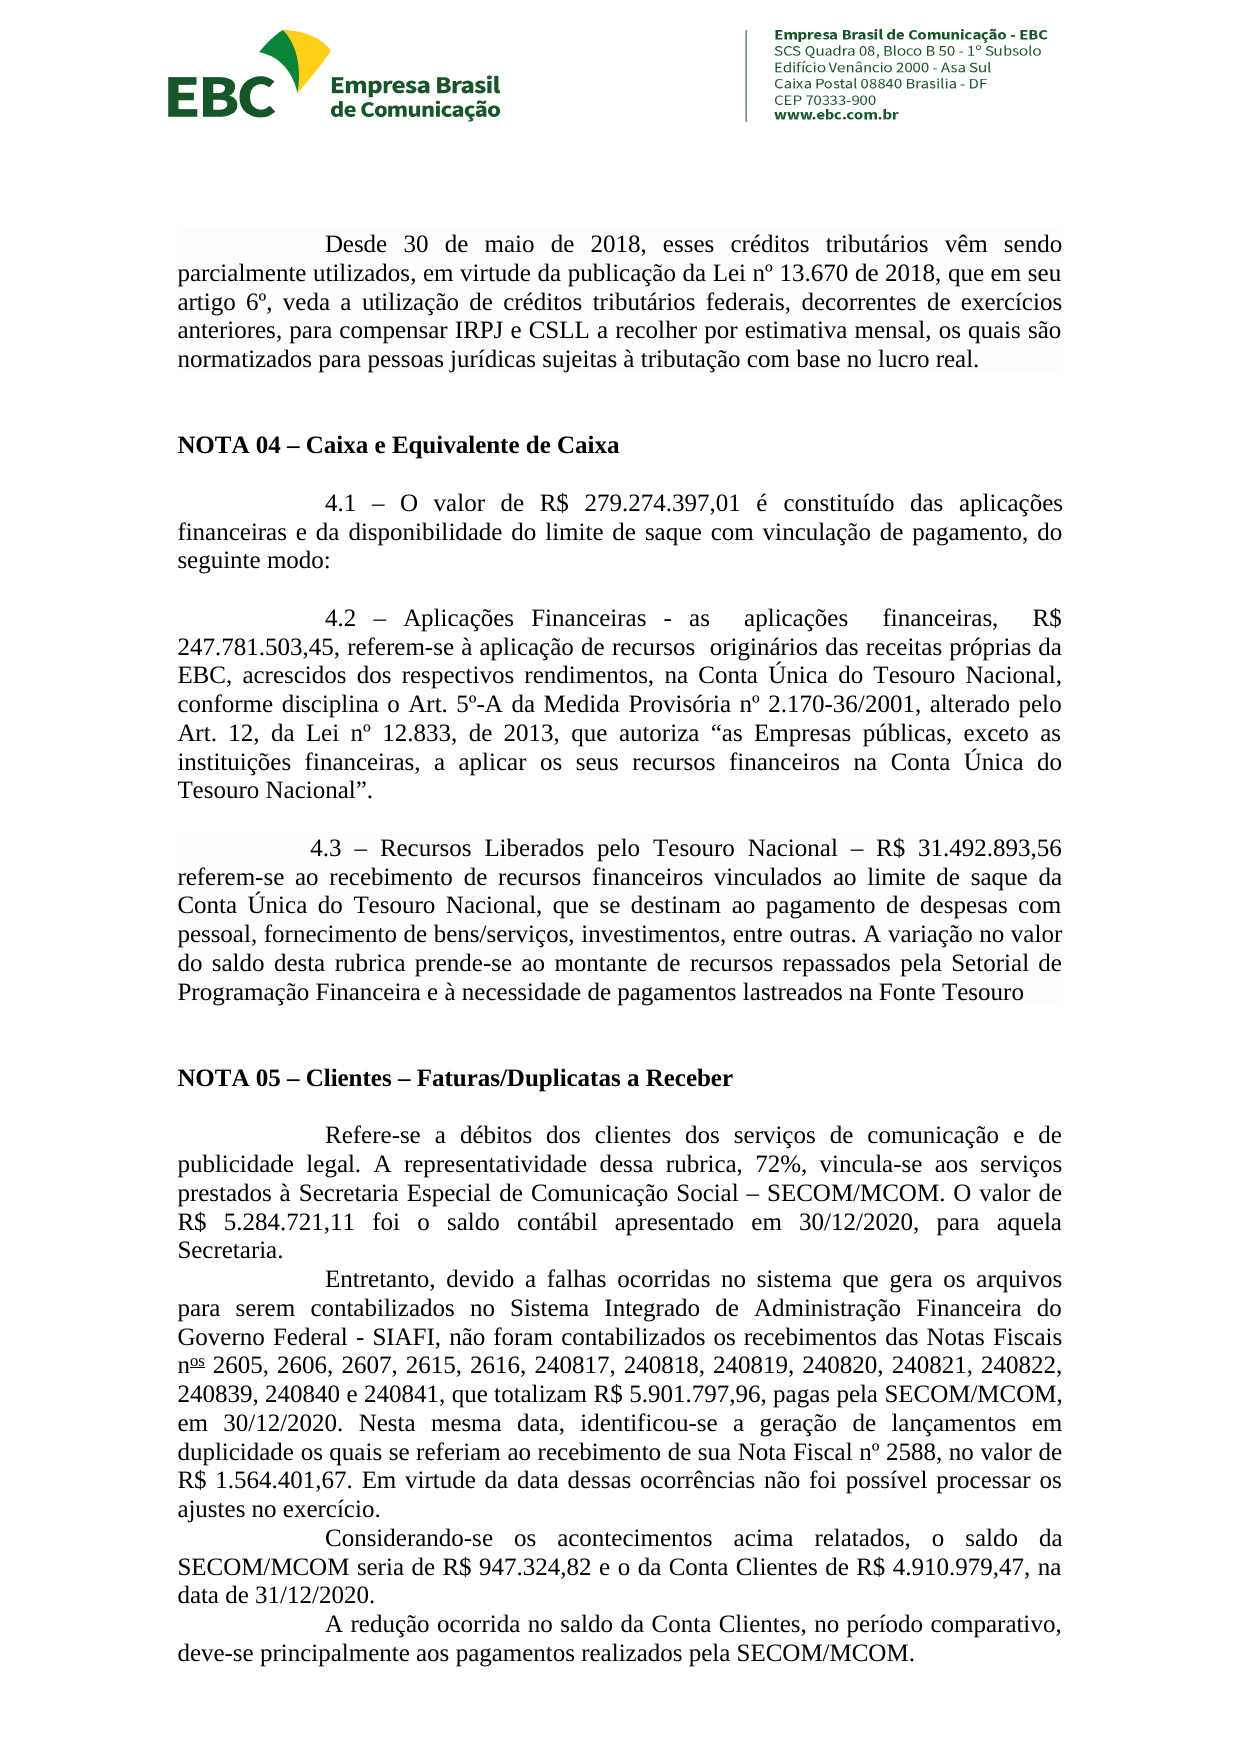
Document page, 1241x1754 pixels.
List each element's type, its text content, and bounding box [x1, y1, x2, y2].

text NOTA 05 – Clientes – Faturas/Duplicatas a Receber [177, 1063, 1063, 1092]
text NOTA 04 – Caixa e Equivalente de Caixa [177, 430, 1063, 459]
text Refere-se a débitos dos clientes dos serviços de comunicação e de publicidade legal. A representatividade dessa rubrica, 72%, vincula-se aos serviços prestados à Secretaria Especial de Comunicação Social – SECOM/MCOM. O valor de R$ 5.284.721,11 foi o saldo contábil apresentado em 30/12/2020, para aquela Secretaria. [177, 1120, 1063, 1264]
text A redução ocorrida no saldo da Conta Clientes, no período comparativo, deve-se principalmente aos pagamentos realizados pela SECOM/MCOM. [177, 1609, 1063, 1667]
text Desde 30 de maio de 2018, esses créditos tributários vêm sendo parcialmente utilizados, em virtude da publicação da Lei nº 13.670 de 2018, que em seu artigo 6º, veda a utilização de créditos tributários federais, decorrentes de exercícios anteriores, para compensar IRPJ e CSLL a recolher por estimativa mensal, os quais são normatizados para pessoas jurídicas sujeitas à tributação com base no lucro real. [177, 229, 1063, 373]
text Entretanto, devido a falhas ocorridas no sistema que gera os arquivos para serem contabilizados no Sistema Integrado de Administração Financeira do Governo Federal - SIAFI, não foram contabilizados os recebimentos das Notas Fiscais nos 2605, 2606, 2607, 2615, 2616, 240817, 240818, 240819, 240820, 240821, 240822, 240839, 240840 e 240841, que totalizam R$ 5.901.797,96, pagas pela SECOM/MCOM, em 30/12/2020. Nesta mesma data, identificou-se a geração de lançamentos em duplicidade os quais se referiam ao recebimento de sua Nota Fiscal nº 2588, no valor de R$ 1.564.401,67. Em virtude da data dessas ocorrências não foi possível processar os ajustes no exercício. [177, 1264, 1063, 1523]
text Considerando-se os acontecimentos acima relatados, o saldo da SECOM/MCOM seria de R$ 947.324,82 e o da Conta Clientes de R$ 4.910.979,47, na data de 31/12/2020. [177, 1523, 1063, 1609]
text 4.3 – Recursos Liberados pelo Tesouro Nacional – R$ 31.492.893,56 referem-se ao recebimento de recursos financeiros vinculados ao limite de saque da Conta Única do Tesouro Nacional, que se destinam ao pagamento de despesas com pessoal, fornecimento de bens/serviços, investimentos, entre outras. A variação no valor do saldo desta rubrica prende-se ao montante de recursos repassados pela Setorial de Programação Financeira e à necessidade de pagamentos lastreados na Fonte Tesouro [177, 833, 1063, 1005]
text 4.2 – Aplicações Financeiras - as aplicações financeiras, R$ 247.781.503,45, referem-se à aplicação de recursos originários das receitas próprias da EBC, acrescidos dos respectivos rendimentos, na Conta Única do Tesouro Nacional, conforme disciplina o Art. 5º-A da Medida Provisória nº 2.170-36/2001, alterado pelo Art. 12, da Lei nº 12.833, de 2013, que autoriza “as Empresas públicas, exceto as instituições financeiras, a aplicar os seus recursos financeiros na Conta Única do Tesouro Nacional”. [177, 603, 1063, 804]
text 4.1 – O valor de R$ 279.274.397,01 é constituído das aplicações financeiras e da disponibilidade do limite de saque com vinculação de pagamento, do seguinte modo: [177, 488, 1063, 574]
